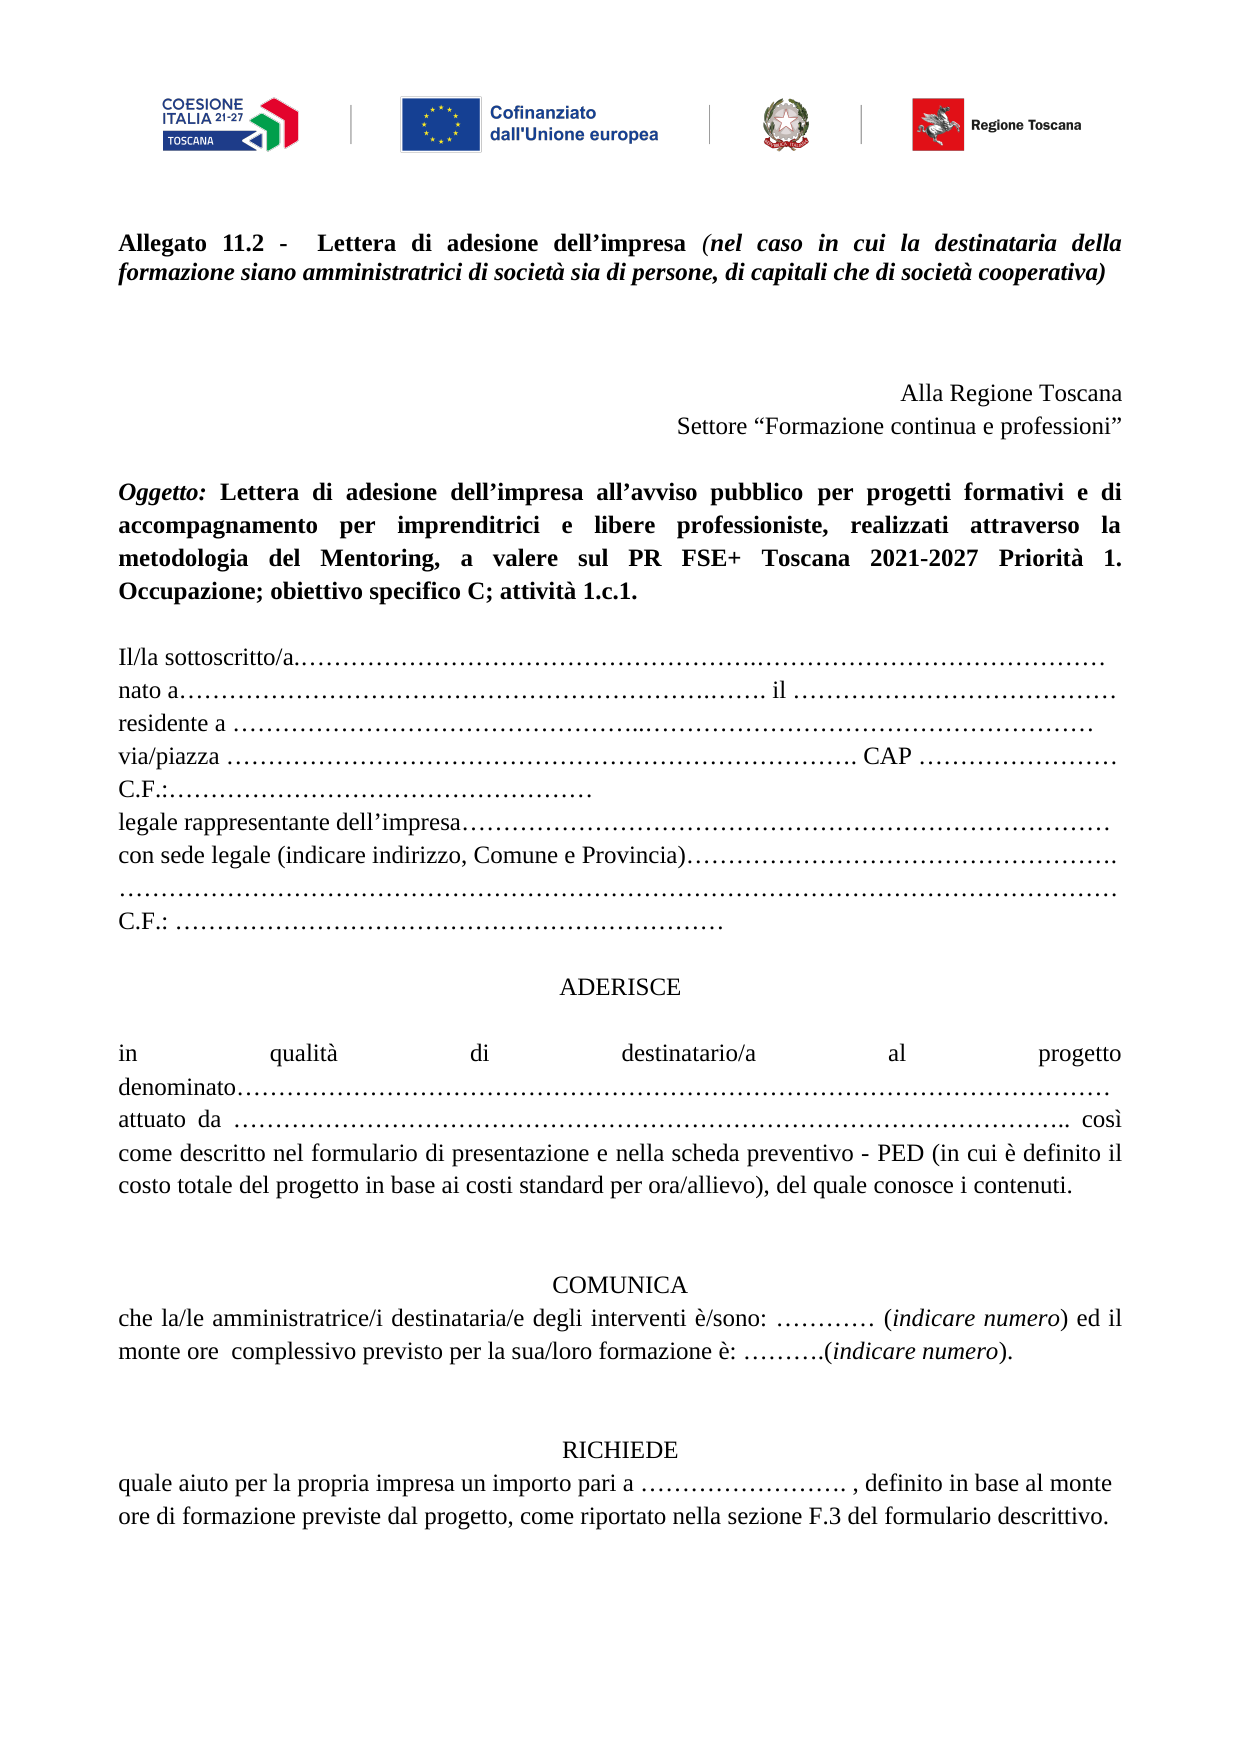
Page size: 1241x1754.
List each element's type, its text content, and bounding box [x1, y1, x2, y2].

text C.F.:…………………………………………… [118, 774, 1122, 803]
text COMUNICA [118, 1270, 1122, 1298]
text legale rappresentante dell’impresa…………………………………………………………………… [118, 807, 1122, 836]
text quale aiuto per la propria impresa un importo pari a ……………………. , definito in base al monte ore di formazione previste dal progetto, come riportato nella sezione F.3 del formulario descrittivo. [118, 1468, 1122, 1529]
text Alla Regione Toscana [118, 378, 1122, 407]
subtitle Allegato 11.2 - Lettera di adesione dell’impresa (nel caso in cui la destinataria della formazione siano amministratrici di società sia di persone, di capitali che di società cooperativa) [118, 228, 1122, 286]
text ADERISCE [118, 972, 1122, 1001]
text Settore “Formazione continua e professioni” [118, 411, 1122, 440]
text Il/la sottoscritto/a.……………………………………………….…………………………………… [118, 642, 1122, 671]
text residente a …………………………………………..……………………………………………… via/piazza …………………………………………………………………. CAP …………………… [118, 708, 1122, 770]
text nato a……………………………………………………….……. il ………………………………… [118, 675, 1122, 704]
text Oggetto: Lettera di adesione dell’impresa all’avviso pubblico per progetti formativi e di accompagnamento per imprenditrici e libere professioniste, realizzati attraverso la metodologia del Mentoring, a valere sul PR FSE+ Toscana 2021-2027 Priorità 1. Occupazione; obiettivo specifico C; attività 1.c.1. [118, 477, 1122, 605]
text con sede legale (indicare indirizzo, Comune e Provincia)……………………………………………. [118, 840, 1122, 869]
text …………………………………………………………………………………………………………C.F.: ………………………………………………………… [118, 873, 1122, 935]
text che la/le amministratrice/i destinataria/e degli interventi è/sono: ………… (indicare numero) ed il monte ore complessivo previsto per la sua/loro formazione è: ……….(indicare numero). [118, 1303, 1122, 1364]
text RICHIEDE [118, 1435, 1122, 1463]
text in qualità di destinatario/a al progetto denominato…………………………………………………………………………………………… [118, 1038, 1122, 1100]
text attuato da ……………………………………………………………………………………….. così come descritto nel formulario di presentazione e nella scheda preventivo - PED (in cui è definito il costo totale del progetto in base ai costi standard per ora/allievo), del quale conosce i contenuti. [118, 1104, 1122, 1199]
